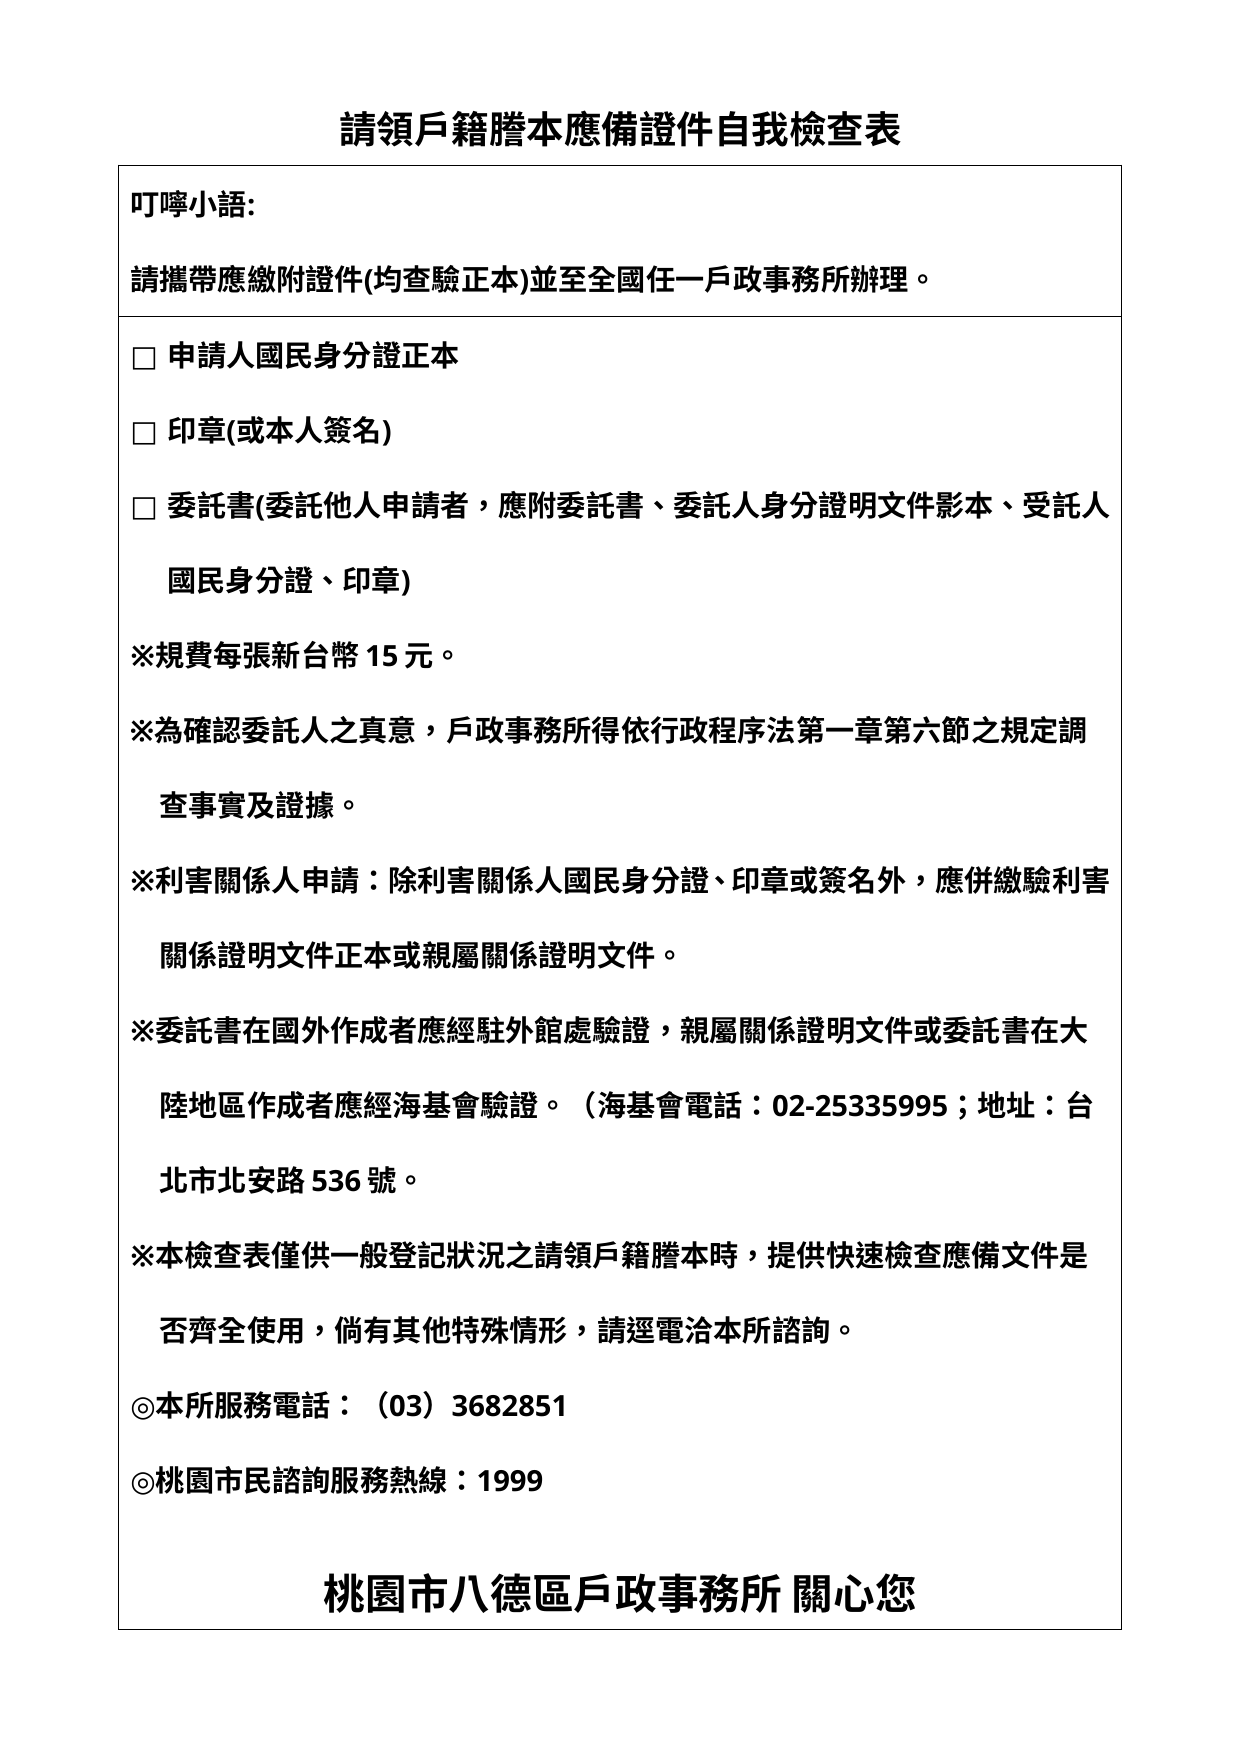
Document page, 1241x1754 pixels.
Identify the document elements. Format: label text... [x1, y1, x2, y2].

table_header 叮嚀小語: 請攜帶應繳附證件(均查驗正本)並至全國任一戶政事務所辦理。 [119, 166, 1121, 316]
table_cell 申請人國民身分證正本 印章(或本人簽名) 委託書(委託他人申請者，應附委託書、委託人身分證明文件影本、受託人國民身分證、印章) ※規費每張新台幣15元。 ※為確認委託人之真意，戶政事務所得依行政程序法第一章第六節之規定調查事實及證據。 ※利害關係人申請：除利害關係人國民身分證、印章或簽名外，應併繳驗利害關係證明文件正本或親屬關係證明文件。 ※委託書在國外作成者應經駐外館處驗證，親屬關係證明文件或委託書在大陸地區作成者應經海基會驗證。（海基會電話：02-25335995；地址：台北市北安路536號。 ※本檢查表僅供一般登記狀況之請領戶籍謄本時，提供快速檢查應備文件是否齊全使用，倘有其他特殊情形，請逕電洽本所諮詢。 ◎本所服務電話：（03）3682851 ◎桃園市民諮詢服務熱線：1999 桃園市八德區戶政事務所 關心您 [119, 317, 1121, 1629]
text 請領戶籍謄本應備證件自我檢查表 [71, 89, 1169, 164]
